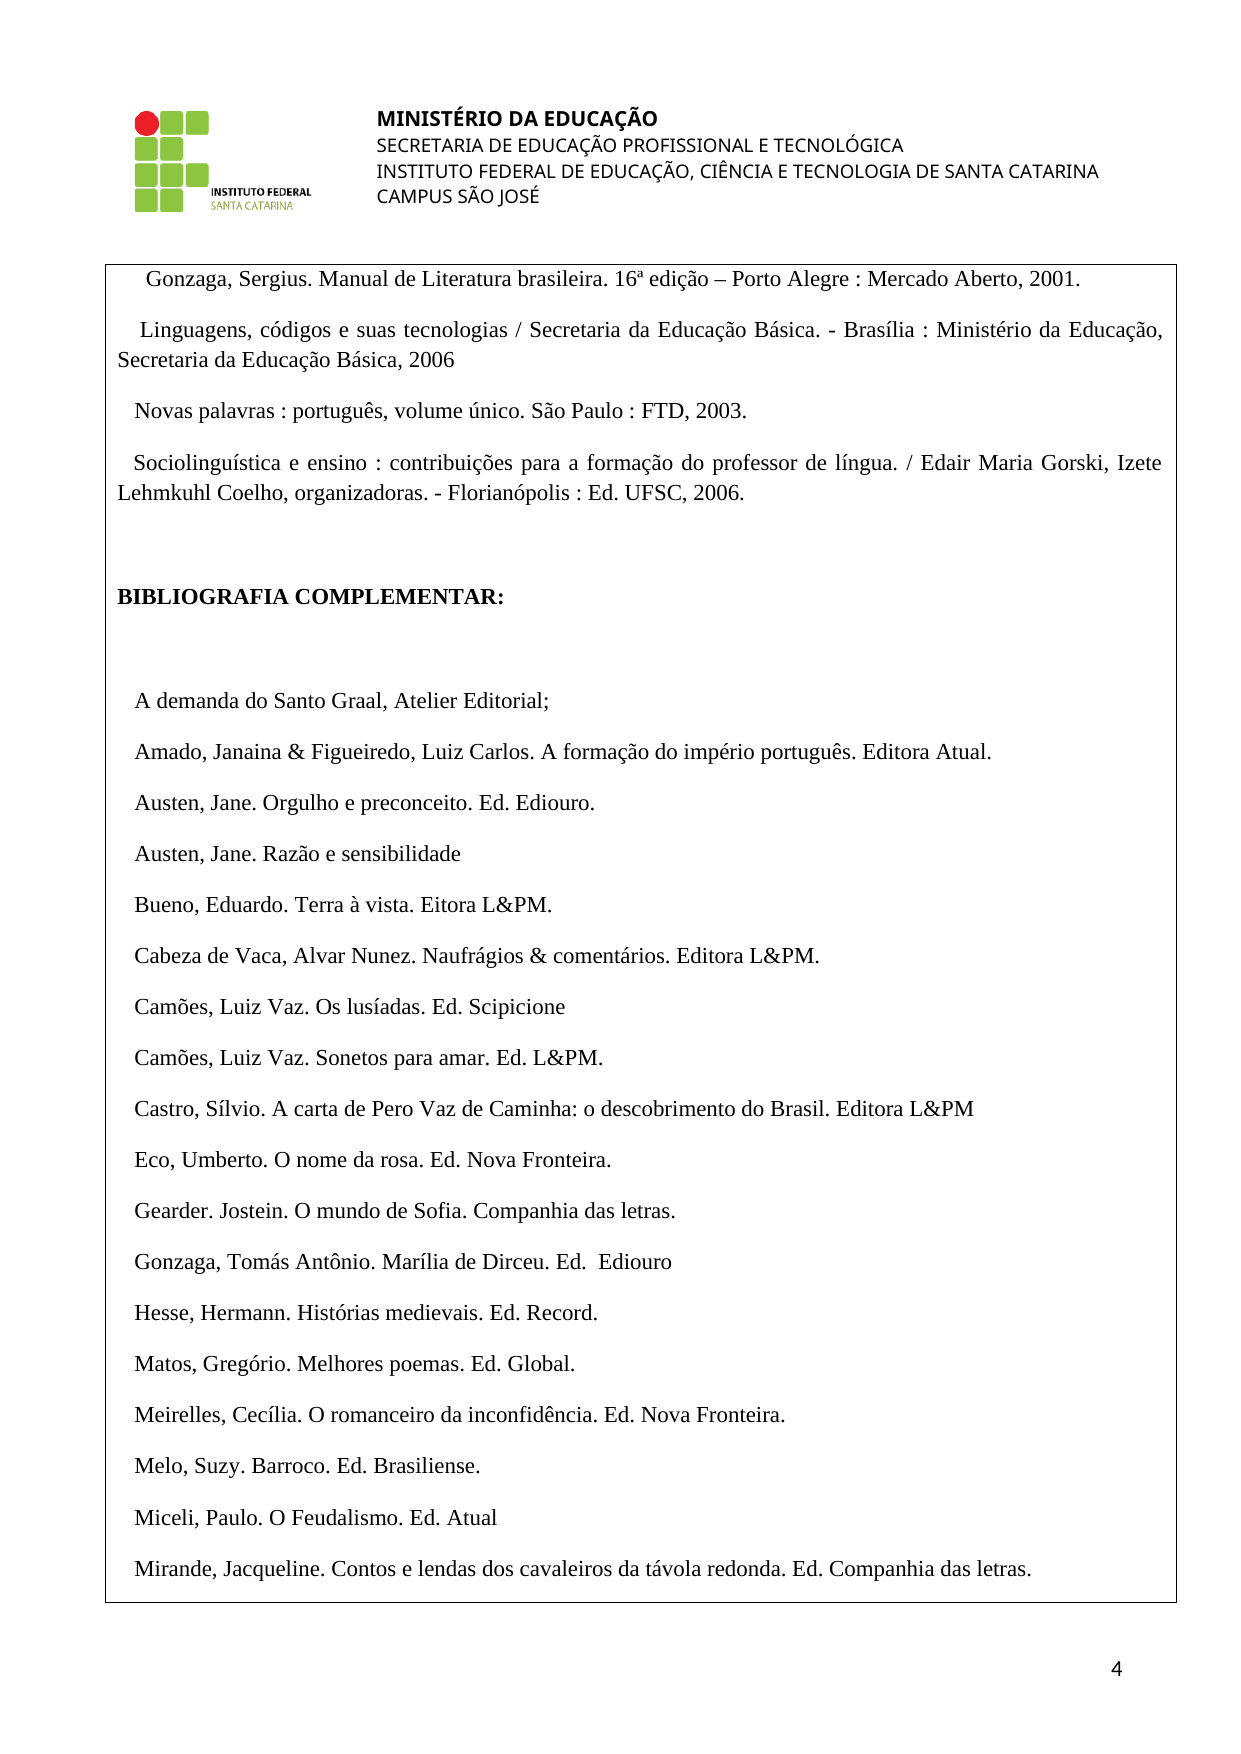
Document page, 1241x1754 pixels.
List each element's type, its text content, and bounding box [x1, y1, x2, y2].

picture [134, 111, 312, 212]
table_cell Gonzaga, Sergius. Manual de Literatura brasileira. 16ª edição – Porto Alegre : Mercado Aberto, 2001. Linguagens, códigos e suas tecnologias / Secretaria da Educação Básica. - Brasília : Ministério da Educação, Secretaria da Educação Básica, 2006 Novas palavras : português, volume único. São Paulo : FTD, 2003. Sociolinguística e ensino : contribuições para a formação do professor de língua. / Edair Maria Gorski, Izete Lehmkuhl Coelho, organizadoras. - Florianópolis : Ed. UFSC, 2006. BIBLIOGRAFIA COMPLEMENTAR: A demanda do Santo Graal, Atelier Editorial; Amado, Janaina & Figueiredo, Luiz Carlos. A formação do império português. Editora Atual. Austen, Jane. Orgulho e preconceito. Ed. Ediouro. Austen, Jane. Razão e sensibilidade Bueno, Eduardo. Terra à vista. Eitora L&PM. Cabeza de Vaca, Alvar Nunez. Naufrágios & comentários. Editora L&PM. Camões, Luiz Vaz. Os lusíadas. Ed. Scipicione Camões, Luiz Vaz. Sonetos para amar. Ed. L&PM. Castro, Sílvio. A carta de Pero Vaz de Caminha: o descobrimento do Brasil. Editora L&PM Eco, Umberto. O nome da rosa. Ed. Nova Fronteira. Gearder. Jostein. O mundo de Sofia. Companhia das letras. Gonzaga, Tomás Antônio. Marília de Dirceu. Ed. Ediouro Hesse, Hermann. Histórias medievais. Ed. Record. Matos, Gregório. Melhores poemas. Ed. Global. Meirelles, Cecília. O romanceiro da inconfidência. Ed. Nova Fronteira. Melo, Suzy. Barroco. Ed. Brasiliense. Miceli, Paulo. O Feudalismo. Ed. Atual Mirande, Jacqueline. Contos e lendas dos cavaleiros da távola redonda. Ed. Companhia das letras. [106, 265, 1176, 1602]
